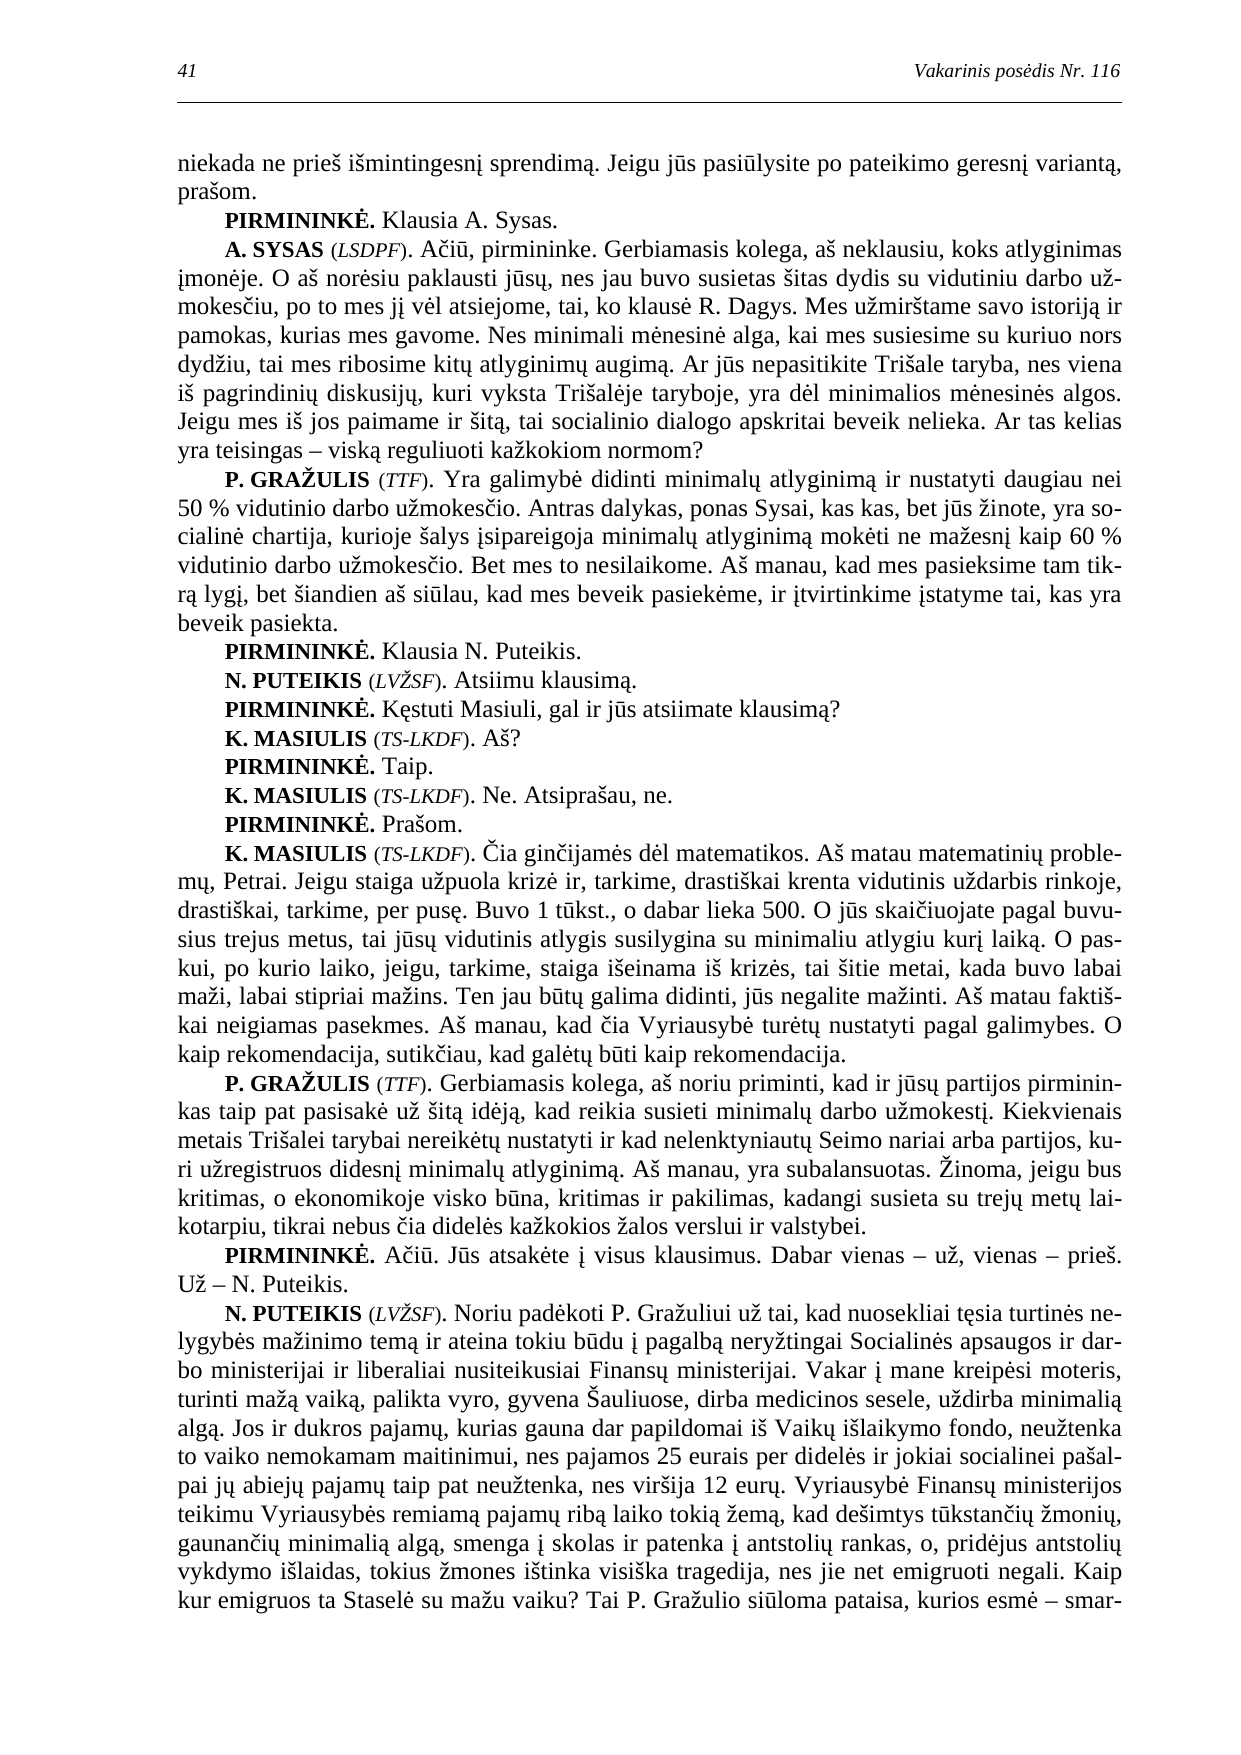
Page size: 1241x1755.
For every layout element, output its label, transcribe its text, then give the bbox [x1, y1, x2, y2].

text nie­ka­da ne prieš iš­min­tin­ges­nį spren­di­mą. Jei­gu jūs pa­siū­ly­si­te po pa­tei­ki­mo ge­res­nį va­rian­tą, pra­šom. [177, 148, 1122, 205]
text K. MASIULIS (TS-LKDF). Čia gin­či­ja­mės dėl ma­te­ma­ti­kos. Aš ma­tau ma­te­ma­ti­nių pro­ble­mų, Pet­rai. Jei­gu stai­ga už­puo­la kri­zė ir, tar­ki­me, dras­tiš­kai kren­ta vi­du­ti­nis už­dar­bis rin­ko­je, dras­tiš­kai, tar­ki­me, per pu­sę. Bu­vo 1 tūkst., o da­bar lie­ka 500. O jūs skai­čiuo­ja­te pa­gal bu­vu­sius tre­jus me­tus, tai jū­sų vi­du­ti­nis at­ly­gis su­si­ly­gi­na su mi­ni­ma­liu at­ly­giu ku­rį lai­ką. O pas­kui, po ku­rio lai­ko, jei­gu, tar­ki­me, stai­ga iš­ei­na­ma iš kri­zės, tai ši­tie me­tai, ka­da bu­vo la­bai ma­ži, la­bai stip­riai ma­žins. Ten jau bū­tų ga­li­ma di­din­ti, jūs ne­ga­li­te ma­žin­ti. Aš ma­tau fak­tiš­kai nei­gia­mas pa­sek­mes. Aš ma­nau, kad čia Vy­riau­sy­bė tu­rė­tų nu­sta­ty­ti pa­gal ga­li­my­bes. O kaip re­ko­men­da­ci­ja, su­tik­čiau, kad ga­lė­tų bū­ti kaip re­ko­men­da­ci­ja. [177, 838, 1122, 1068]
text P. GRAŽULIS (TTF). Ger­bia­ma­sis ko­le­ga, aš no­riu pri­min­ti, kad ir jū­sų par­ti­jos pir­mi­nin­kas taip pat pa­si­sa­kė už ši­tą idė­ją, kad rei­kia su­sie­ti mi­ni­ma­lų dar­bo už­mo­kes­tį. Kiek­vie­nais me­tais Tri­ša­lei ta­ry­bai ne­rei­kė­tų nu­sta­ty­ti ir kad ne­lenk­ty­niau­tų Sei­mo na­riai ar­ba par­ti­jos, ku­ri už­re­gist­ruos di­des­nį mi­ni­ma­lų at­ly­gi­ni­mą. Aš ma­nau, yra su­ba­lan­suo­tas. Ži­no­ma, jei­gu bus kri­ti­mas, o eko­no­mi­ko­je vis­ko bū­na, kri­ti­mas ir pa­ki­li­mas, ka­dan­gi su­sie­ta su tre­jų me­tų lai­ko­tar­piu, tik­rai ne­bus čia di­de­lės kaž­ko­kios ža­los ver­slui ir vals­ty­bei. [177, 1068, 1122, 1240]
text K. MASIULIS (TS-LKDF). Aš? [177, 723, 1122, 751]
text A. SYSAS (LSDPF). Ačiū, pir­mi­nin­ke. Ger­bia­ma­sis ko­le­ga, aš ne­klau­siu, koks at­ly­gi­ni­mas įmo­nė­je. O aš no­rė­siu pa­klaus­ti jū­sų, nes jau bu­vo su­sie­tas ši­tas dy­dis su vi­du­ti­niu dar­bo už­mo­kes­čiu, po to mes jį vėl at­sie­jo­me, tai, ko klau­sė R. Da­gys. Mes už­mirš­ta­me sa­vo is­to­ri­ją ir pa­mo­kas, ku­rias mes ga­vo­me. Nes mi­ni­ma­li mė­ne­si­nė al­ga, kai mes su­siesi­me su ku­riuo nors dy­džiu, tai mes ri­bo­si­me ki­tų at­ly­gi­ni­mų au­gi­mą. Ar jūs ne­pa­si­ti­ki­te Tri­ša­le ta­ry­ba, nes vie­na iš pa­grin­di­nių dis­ku­si­jų, kuri vyks­ta Tri­ša­lėje ta­ry­bo­je, yra dėl mi­ni­ma­lios mė­ne­si­nės al­gos. Jei­gu mes iš jos pa­ima­me ir ši­tą, tai so­cia­li­nio dia­lo­go ap­skri­tai be­veik ne­lie­ka. Ar tas ke­lias yra tei­sin­gas – vis­ką re­gu­liuo­ti kaž­ko­kiom nor­mom? [177, 234, 1122, 464]
text N. PUTEIKIS (LVŽSF). At­si­i­mu klau­si­mą. [177, 665, 1122, 694]
text PIRMININKĖ. Ačiū. Jūs at­sa­kė­te į vi­sus klau­si­mus. Da­bar vie­nas – už, vie­nas – prieš. Už – N. Pu­tei­kis. [177, 1240, 1122, 1298]
text PIRMININKĖ. Klau­sia A. Sy­sas. [177, 205, 1122, 234]
text PIRMININKĖ. Kęs­tu­ti Ma­siu­li, gal ir jūs at­si­i­ma­te klau­si­mą? [177, 694, 1122, 723]
text K. MASIULIS (TS-LKDF). Ne. At­si­pra­šau, ne. [177, 780, 1122, 809]
text N. PUTEIKIS (LVŽSF). No­riu pa­dė­ko­ti P. Gra­žu­liui už tai, kad nuo­sek­liai tę­sia tur­ti­nės ne­ly­gy­bės ma­ži­ni­mo te­mą ir at­ei­na to­kiu bū­du į pa­gal­bą ne­ryž­tin­gai So­cia­li­nės ap­sau­gos ir dar­bo mi­nis­te­ri­jai ir li­be­ra­liai nu­si­tei­ku­siai Fi­nan­sų mi­nis­te­ri­jai. Va­kar į ma­ne krei­pė­si mo­te­ris, tu­rin­ti ma­žą vai­ką, pa­lik­ta vy­ro, gy­ve­na Šau­liuo­se, dir­ba me­di­ci­nos se­se­le, už­dir­ba mi­ni­ma­lią al­gą. Jos ir duk­ros pa­ja­mų, ku­rias gau­na dar pa­pil­do­mai iš Vai­kų iš­lai­ky­mo fon­do, ne­už­ten­ka to vai­ko ne­mo­ka­mam mai­ti­ni­mui, nes pa­ja­mos 25 eu­rais per di­de­lės ir jo­kiai so­cia­li­nei pa­šal­pai jų abie­jų pa­ja­mų taip pat ne­už­ten­ka, nes vir­ši­ja 12 eu­rų. Vy­riau­sy­bė Fi­nan­sų mi­nis­te­ri­jos tei­ki­mu Vy­riau­sy­bės re­mia­mą pa­ja­mų ri­bą lai­ko to­kią že­mą, kad de­šim­tys tūks­tan­čių žmo­nių, gau­nan­čių mi­ni­ma­lią al­gą, smen­ga į sko­las ir pa­ten­ka į ant­sto­lių ran­kas, o, pri­dė­jus ant­sto­lių vyk­dy­mo iš­lai­das, to­kius žmo­nes iš­tin­ka vi­siš­ka tra­ge­di­ja, nes jie net emig­ruo­ti ne­ga­li. Kaip kur emig­ruos ta Sta­se­lė su ma­žu vai­ku? Tai P. Gra­žu­lio siū­lo­ma pa­tai­sa, ku­rios es­mė – smar­ [177, 1298, 1122, 1614]
text PIRMININKĖ. Pra­šom. [177, 809, 1122, 838]
text PIRMININKĖ. Taip. [177, 751, 1122, 780]
text P. GRAŽULIS (TTF). Yra ga­li­my­bė di­din­ti mi­ni­ma­lų at­ly­gi­ni­mą ir nu­sta­ty­ti dau­giau nei 50 % vi­du­ti­nio dar­bo už­mo­kes­čio. Ant­ras da­ly­kas, po­nas Sy­sai, kas kas, bet jūs ži­no­te, yra so­cia­li­nė char­ti­ja, ku­rio­je ša­lys įsi­pa­rei­go­ja mi­ni­ma­lų at­ly­gi­ni­mą mo­kė­ti ne ma­žes­nį kaip 60 % vi­du­ti­nio dar­bo už­mo­kes­čio. Bet mes to ne­si­lai­ko­me. Aš ma­nau, kad mes pa­siek­si­me tam tik­rą ly­gį, bet šian­dien aš siū­lau, kad mes be­veik pa­sie­kė­me, ir įtvir­tin­ki­me įsta­ty­me tai, kas yra be­veik pa­siek­ta. [177, 464, 1122, 636]
text PIRMININKĖ. Klau­sia N. Pu­tei­kis. [177, 636, 1122, 665]
